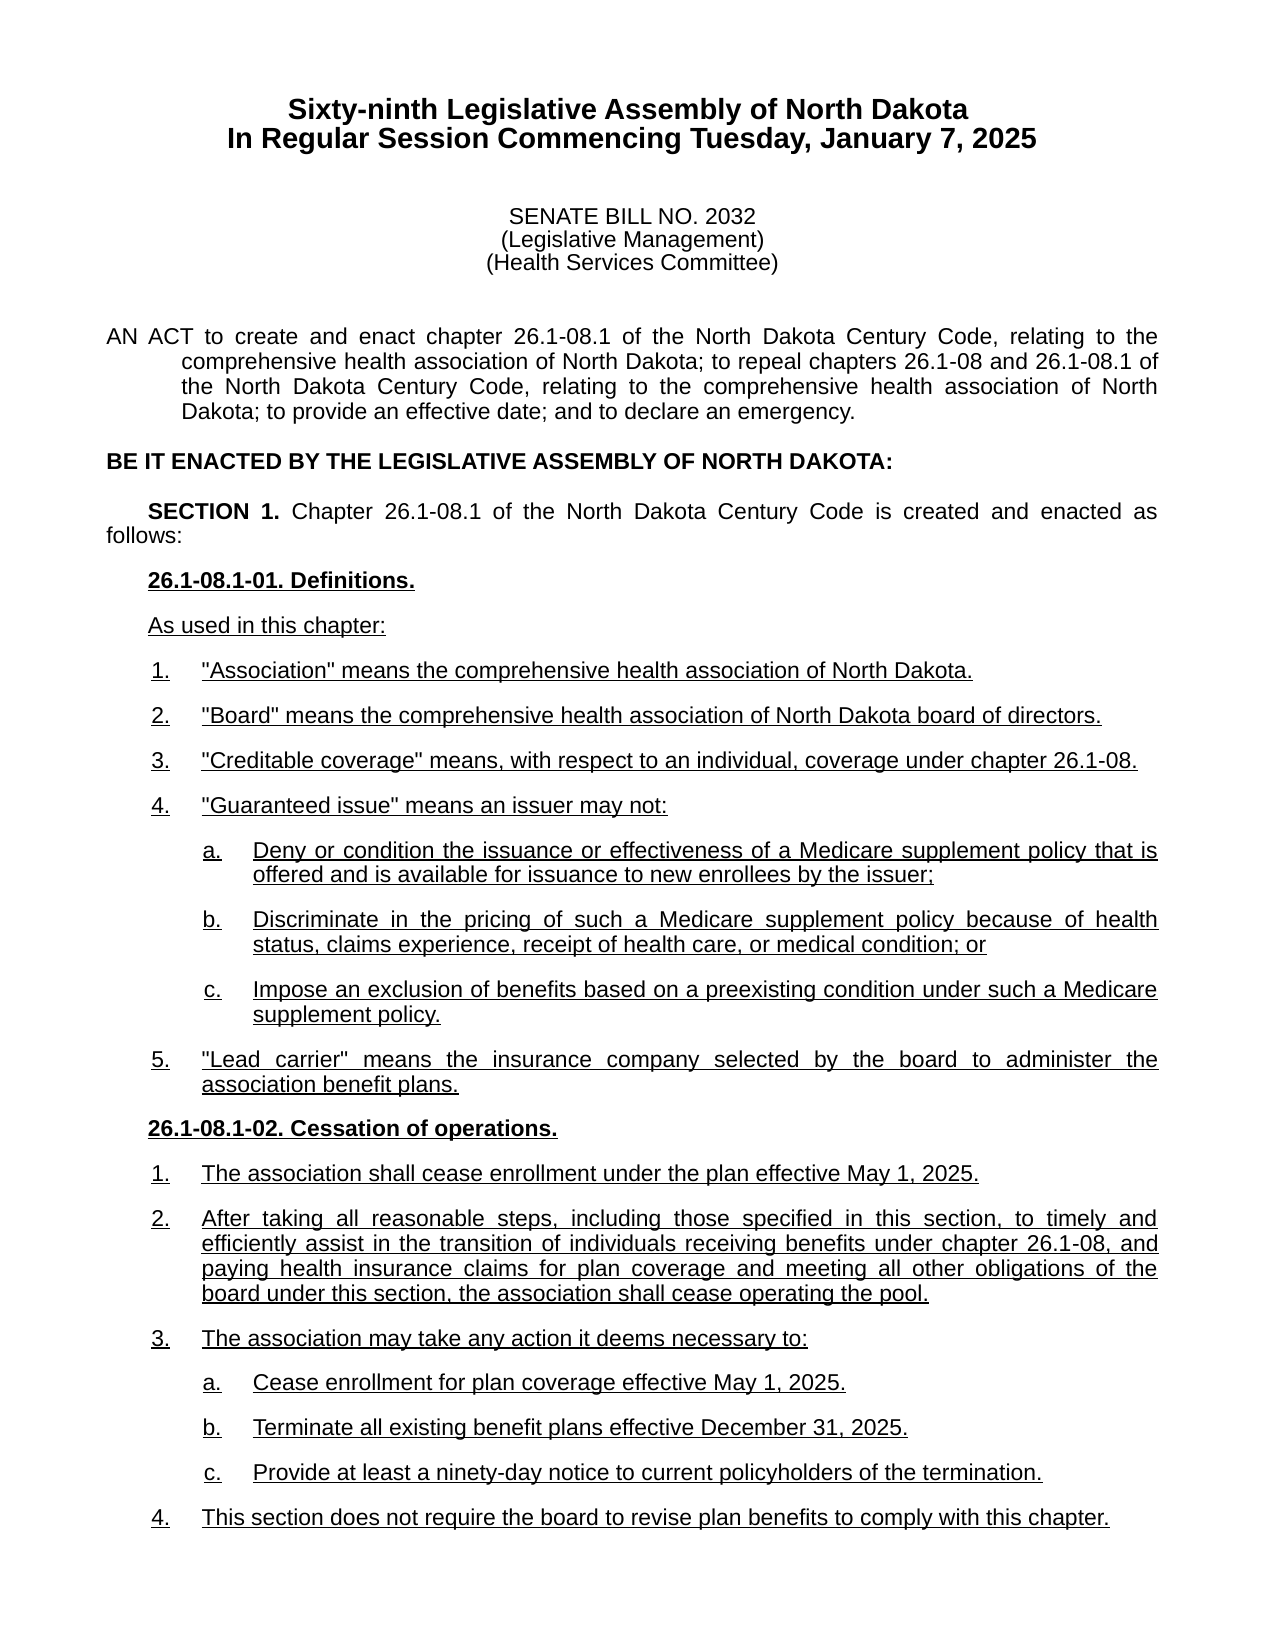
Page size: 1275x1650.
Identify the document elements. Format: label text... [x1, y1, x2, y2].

text 3. The association may take any action it deems necessary to: [106, 1326, 1158, 1351]
title In Regular Session Commencing Tuesday, January 7, 2025 [106, 125, 1158, 154]
title AN ACT to create and enact chapter 26.1‑08.1 of the North Dakota Century Code, relating to the comprehensive health association of North Dakota; to repeal chapters 26.1‑08 and 26.1‑08.1 of the North Dakota Century Code, relating to the comprehensive health association of North Dakota; to provide an effective date; and to declare an emergency. [106, 325, 1158, 424]
text c. Provide at least a ninety-day notice to current policyholders of the termination. [106, 1461, 1158, 1486]
title Sixty-ninth Legislative Assembly of North Dakota [106, 96, 1158, 125]
text 1. The association shall cease enrollment under the plan effective May 1, 2025. [106, 1162, 1158, 1187]
text 2. "Board" means the comprehensive health association of North Dakota board of directors. [106, 704, 1158, 728]
text 4. This section does not require the board to revise plan benefits to comply with this chapter. [106, 1506, 1158, 1531]
text (Health Services Committee) [106, 252, 1158, 275]
text SECTION 1. Chapter 26.1‑08.1 of the North Dakota Century Code is created and enacted as follows: [106, 499, 1158, 549]
text BE IT ENACTED BY THE LEGISLATIVE ASSEMBLY OF NORTH DAKOTA: [106, 449, 1158, 474]
text b. Terminate all existing benefit plans effective December 31, 2025. [106, 1416, 1158, 1441]
text b. Discriminate in the pricing of such a Medicare supplement policy because of health status, claims experience, receipt of health care, or medical condition; or [106, 908, 1158, 958]
text a. Cease enrollment for plan coverage effective May 1, 2025. [106, 1371, 1158, 1396]
subtitle 26.1‑08.1‑02. Cessation of operations. [106, 1117, 1158, 1142]
text c. Impose an exclusion of benefits based on a preexisting condition under such a Medicare supplement policy. [106, 978, 1158, 1027]
text a. Deny or condition the issuance or effectiveness of a Medicare supplement policy that is offered and is available for issuance to new enrollees by the issuer; [106, 838, 1158, 888]
text 3. "Creditable coverage" means, with respect to an individual, coverage under chapter 26.1‑08. [106, 748, 1158, 773]
text 1. "Association" means the comprehensive health association of North Dakota. [106, 659, 1158, 683]
text 5. "Lead carrier" means the insurance company selected by the board to administer the association benefit plans. [106, 1047, 1158, 1097]
text 4. "Guaranteed issue" means an issuer may not: [106, 793, 1158, 818]
text 2. After taking all reasonable steps, including those specified in this section, to timely and efficiently assist in the transition of individuals receiving benefits under chapter 26.1‑08, and paying health insurance claims for plan coverage and meeting all other obligations of the board under this section, the association shall cease operating the pool. [106, 1207, 1158, 1306]
text (Legislative Management) [106, 229, 1158, 252]
subtitle 26.1‑08.1‑01. Definitions. [106, 569, 1158, 594]
text As used in this chapter: [106, 614, 1158, 639]
text Senate BILL NO. 2032 [106, 204, 1158, 229]
